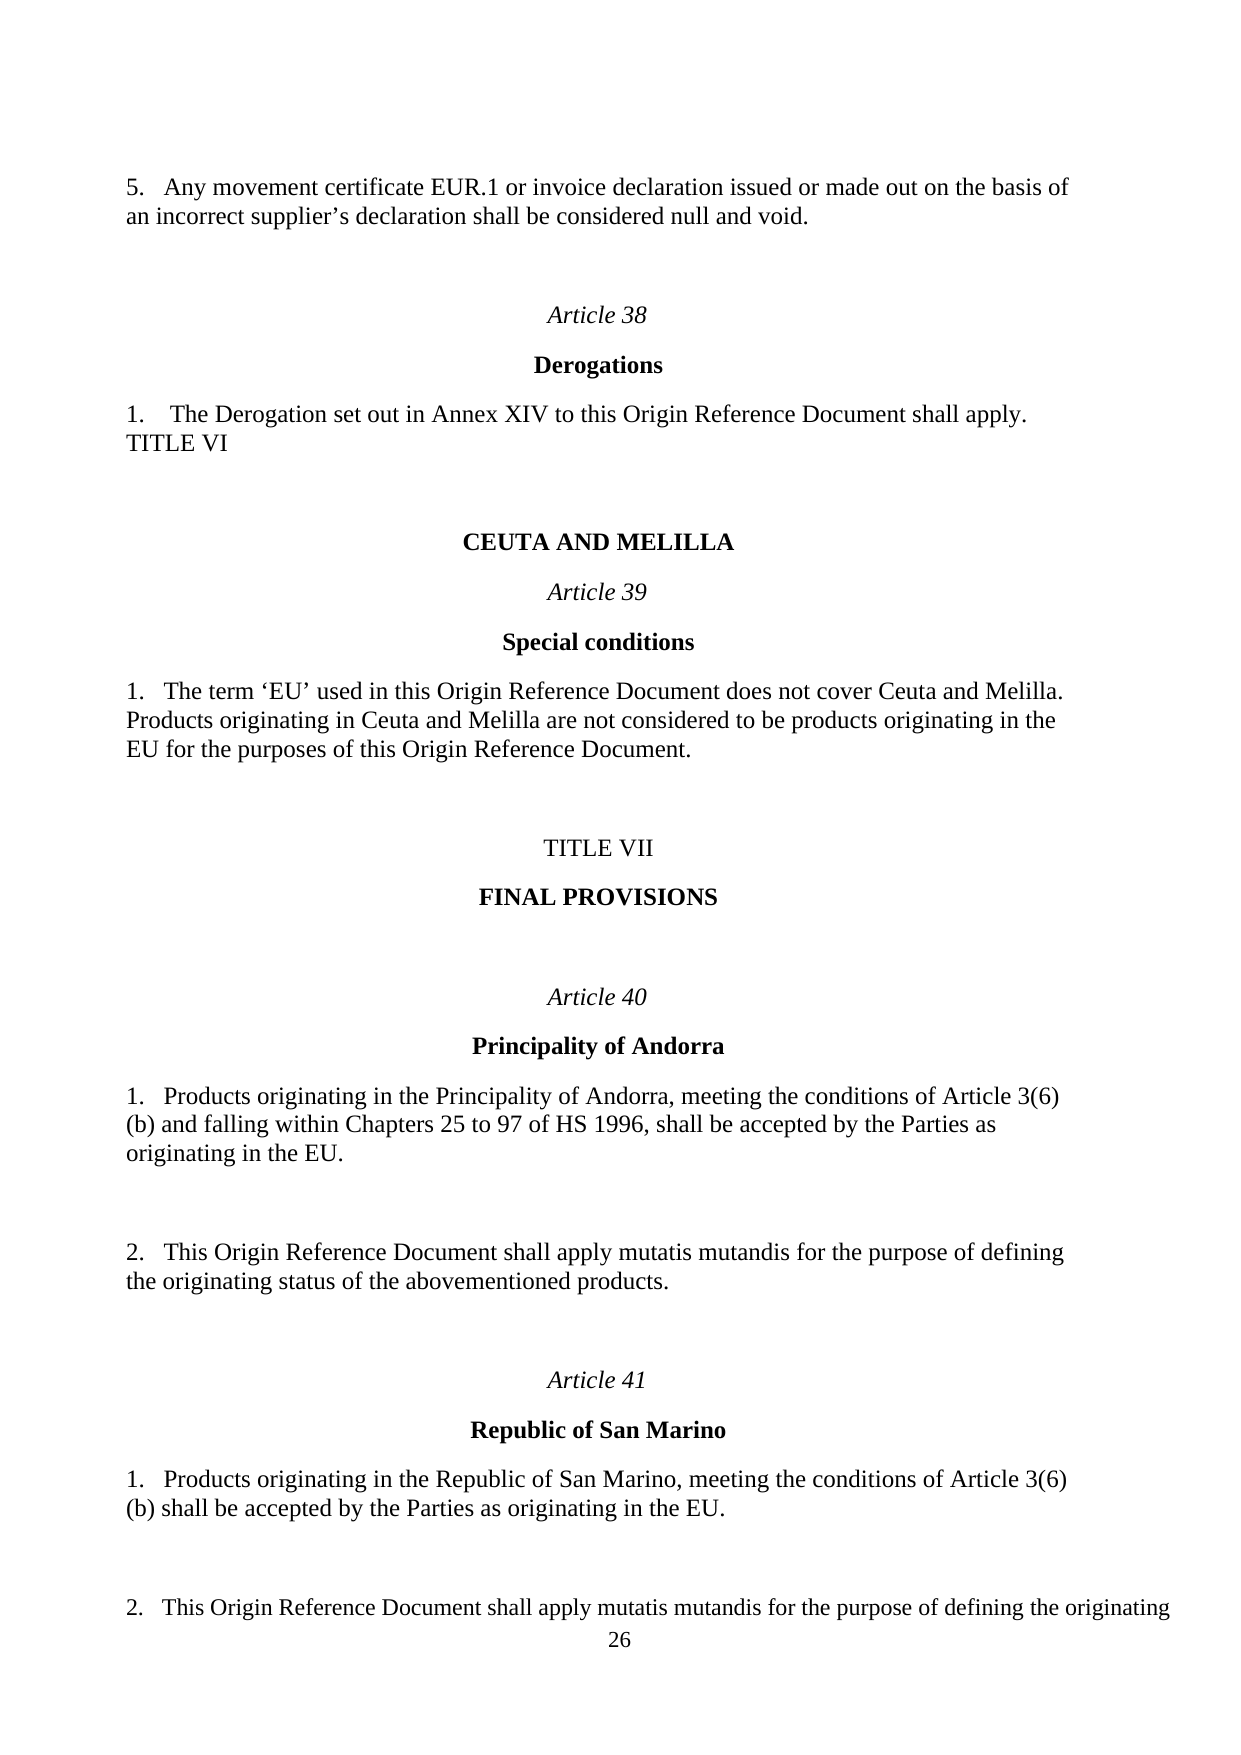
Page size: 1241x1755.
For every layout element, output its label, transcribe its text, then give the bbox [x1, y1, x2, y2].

text Republic of San Marino [126, 1415, 1071, 1444]
text 1. The Derogation set out in Annex XIV to this Origin Reference Document shall apply. TITLE VI [126, 399, 1071, 457]
text Article 41 [126, 1365, 1071, 1394]
text 1. Products originating in the Principality of Andorra, meeting the conditions of Article 3(6)(b) and falling within Chapters 25 to 97 of HS 1996, shall be accepted by the Parties as originating in the EU. [126, 1081, 1071, 1167]
text CEUTA AND MELILLA [126, 527, 1071, 556]
text Article 40 [126, 982, 1071, 1010]
text 1. The term ‘EU’ used in this Origin Reference Document does not cover Ceuta and Melilla. Products originating in Ceuta and Melilla are not considered to be products originating in the EU for the purposes of this Origin Reference Document. [126, 676, 1071, 762]
text Principality of Andorra [126, 1031, 1071, 1060]
text Article 38 [126, 300, 1071, 329]
text 1. Products originating in the Republic of San Marino, meeting the conditions of Article 3(6)(b) shall be accepted by the Parties as originating in the EU. [126, 1464, 1071, 1522]
text TITLE VII [126, 833, 1071, 862]
text Article 39 [126, 577, 1071, 606]
text 2. This Origin Reference Document shall apply mutatis mutandis for the purpose of defining the originating status of the abovementioned products. [126, 1237, 1071, 1295]
text Special conditions [126, 627, 1071, 655]
text 5. Any movement certificate EUR.1 or invoice declaration issued or made out on the basis of an incorrect supplier’s declaration shall be considered null and void. [126, 172, 1071, 230]
text 2. This Origin Reference Document shall apply mutatis mutandis for the purpose of defining the originating [126, 1592, 1172, 1620]
text FINAL PROVISIONS [126, 882, 1071, 911]
text Derogations [126, 350, 1071, 379]
